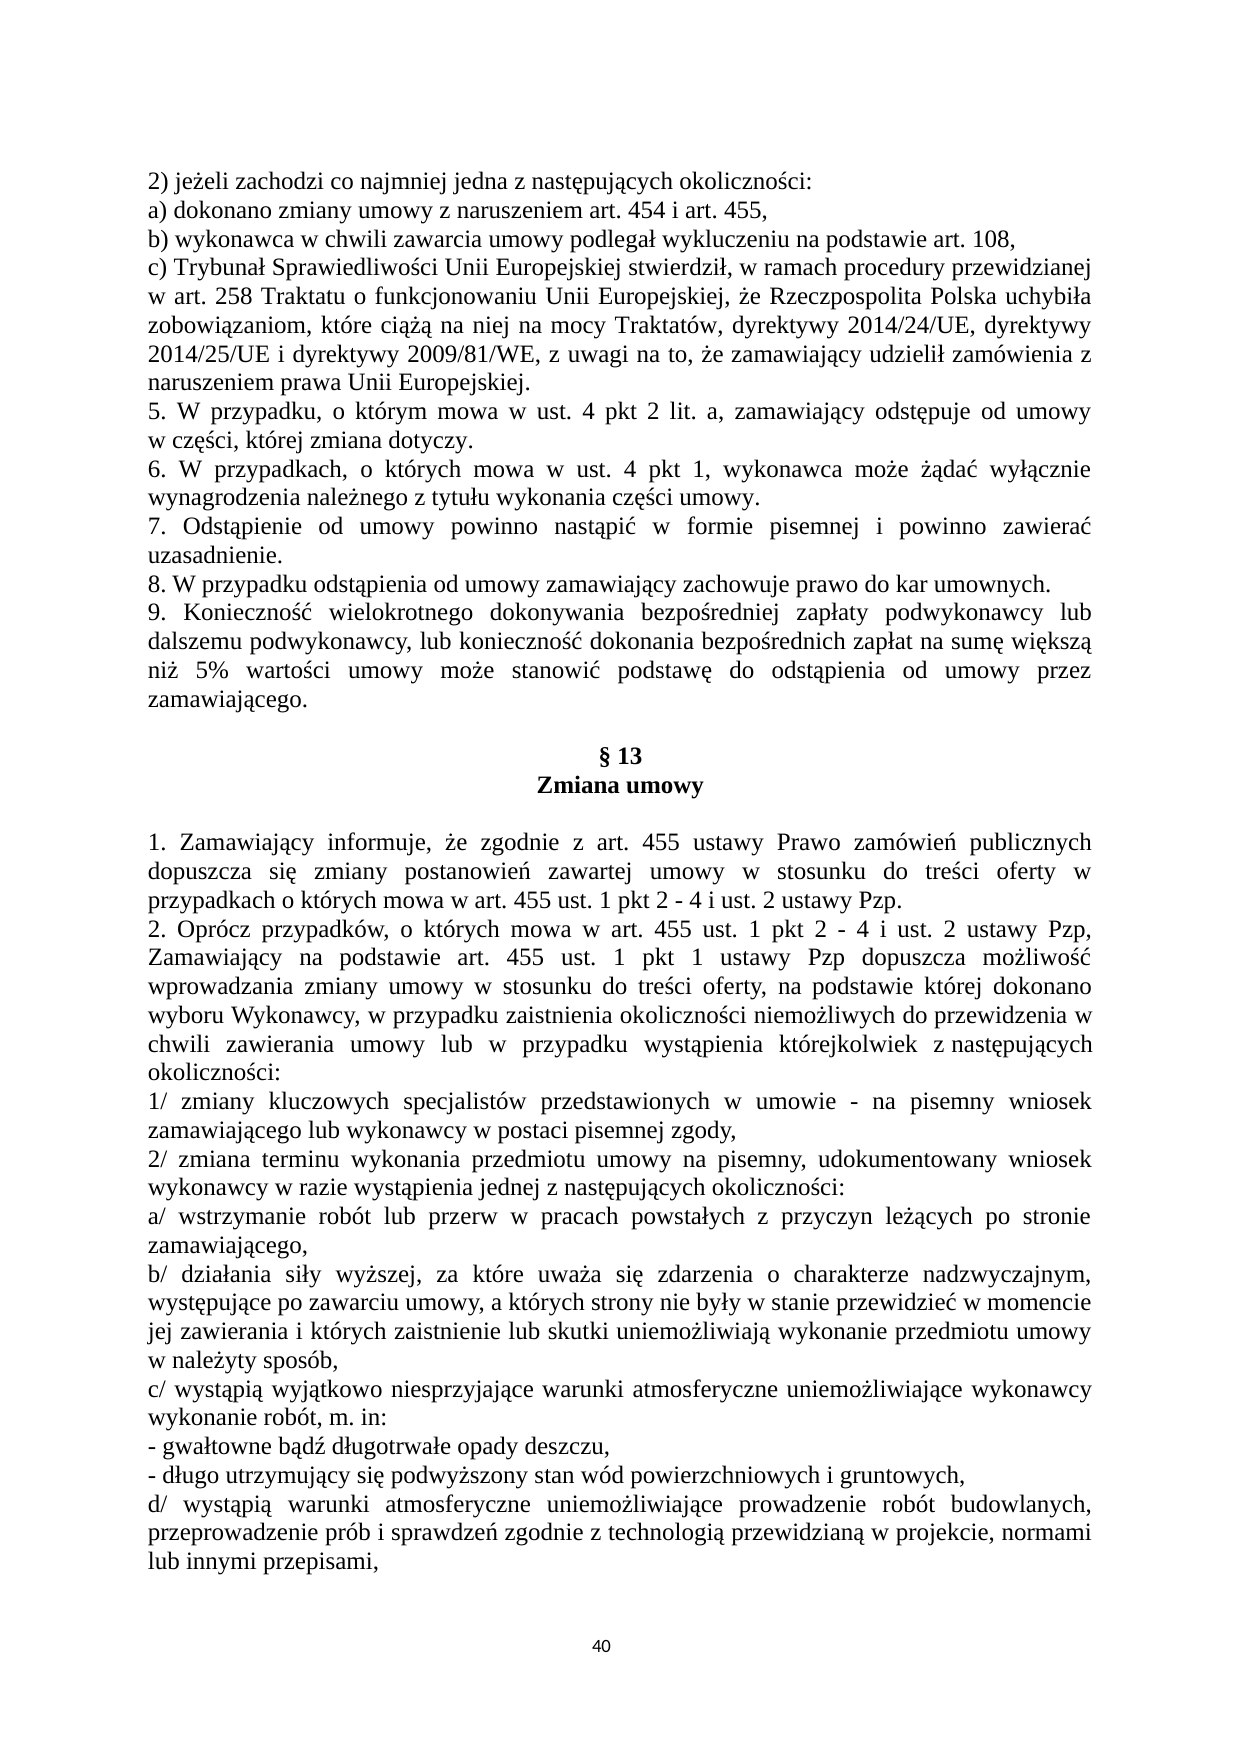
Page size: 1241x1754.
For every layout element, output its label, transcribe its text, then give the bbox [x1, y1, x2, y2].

text a/ wstrzymanie robót lub przerw w pracach powstałych z przyczyn leżących po stronie zamawiającego, [148, 1201, 1093, 1259]
text c/ wystąpią wyjątkowo niesprzyjające warunki atmosferyczne uniemożliwiające wykonawcy wykonanie robót, m. in: [148, 1374, 1093, 1431]
text b/ działania siły wyższej, za które uważa się zdarzenia o charakterze nadzwyczajnym, występujące po zawarciu umowy, a których strony nie były w stanie przewidzieć w momencie jej zawierania i których zaistnienie lub skutki uniemożliwiają wykonanie przedmiotu umowy w należyty sposób, [148, 1259, 1093, 1374]
text 7. Odstąpienie od umowy powinno nastąpić w formie pisemnej i powinno zawierać uzasadnienie. [148, 511, 1093, 569]
text 2/ zmiana terminu wykonania przedmiotu umowy na pisemny, udokumentowany wniosek wykonawcy w razie wystąpienia jednej z następujących okoliczności: [148, 1144, 1093, 1201]
text 2. Oprócz przypadków, o których mowa w art. 455 ust. 1 pkt 2 - 4 i ust. 2 ustawy Pzp, Zamawiający na podstawie art. 455 ust. 1 pkt 1 ustawy Pzp dopuszcza możliwość wprowadzania zmiany umowy w stosunku do treści oferty, na podstawie której dokonano wyboru Wykonawcy, w przypadku zaistnienia okoliczności niemożliwych do przewidzenia w chwili zawierania umowy lub w przypadku wystąpienia którejkolwiek z następujących okoliczności: [148, 914, 1093, 1086]
text 8. W przypadku odstąpienia od umowy zamawiający zachowuje prawo do kar umownych. [148, 569, 1093, 597]
text - gwałtowne bądź długotrwałe opady deszczu, [148, 1431, 1093, 1460]
text 6. W przypadkach, o których mowa w ust. 4 pkt 1, wykonawca może żądać wyłącznie wynagrodzenia należnego z tytułu wykonania części umowy. [148, 454, 1093, 511]
text a) dokonano zmiany umowy z naruszeniem art. 454 i art. 455, [148, 195, 1093, 224]
text - długo utrzymujący się podwyższony stan wód powierzchniowych i gruntowych, [148, 1460, 1093, 1489]
text b) wykonawca w chwili zawarcia umowy podlegał wykluczeniu na podstawie art. 108, [148, 224, 1093, 252]
text § 13 [148, 741, 1093, 770]
text 1. Zamawiający informuje, że zgodnie z art. 455 ustawy Prawo zamówień publicznych dopuszcza się zmiany postanowień zawartej umowy w stosunku do treści oferty w przypadkach o których mowa w art. 455 ust. 1 pkt 2 - 4 i ust. 2 ustawy Pzp. [148, 827, 1093, 914]
text 5. W przypadku, o którym mowa w ust. 4 pkt 2 lit. a, zamawiający odstępuje od umowy w części, której zmiana dotyczy. [148, 396, 1093, 454]
text 9. Konieczność wielokrotnego dokonywania bezpośredniej zapłaty podwykonawcy lub dalszemu podwykonawcy, lub konieczność dokonania bezpośrednich zapłat na sumę większą niż 5% wartości umowy może stanowić podstawę do odstąpienia od umowy przez zamawiającego. [148, 597, 1093, 712]
text 1/ zmiany kluczowych specjalistów przedstawionych w umowie - na pisemny wniosek zamawiającego lub wykonawcy w postaci pisemnej zgody, [148, 1086, 1093, 1144]
text Zmiana umowy [148, 770, 1093, 799]
text 2) jeżeli zachodzi co najmniej jedna z następujących okoliczności: [148, 166, 1093, 195]
text d/ wystąpią warunki atmosferyczne uniemożliwiające prowadzenie robót budowlanych, przeprowadzenie prób i sprawdzeń zgodnie z technologią przewidzianą w projekcie, normami lub innymi przepisami, [148, 1489, 1093, 1575]
text c) Trybunał Sprawiedliwości Unii Europejskiej stwierdził, w ramach procedury przewidzianej w art. 258 Traktatu o funkcjonowaniu Unii Europejskiej, że Rzeczpospolita Polska uchybiła zobowiązaniom, które ciążą na niej na mocy Traktatów, dyrektywy 2014/24/UE, dyrektywy 2014/25/UE i dyrektywy 2009/81/WE, z uwagi na to, że zamawiający udzielił zamówienia z naruszeniem prawa Unii Europejskiej. [148, 252, 1093, 396]
